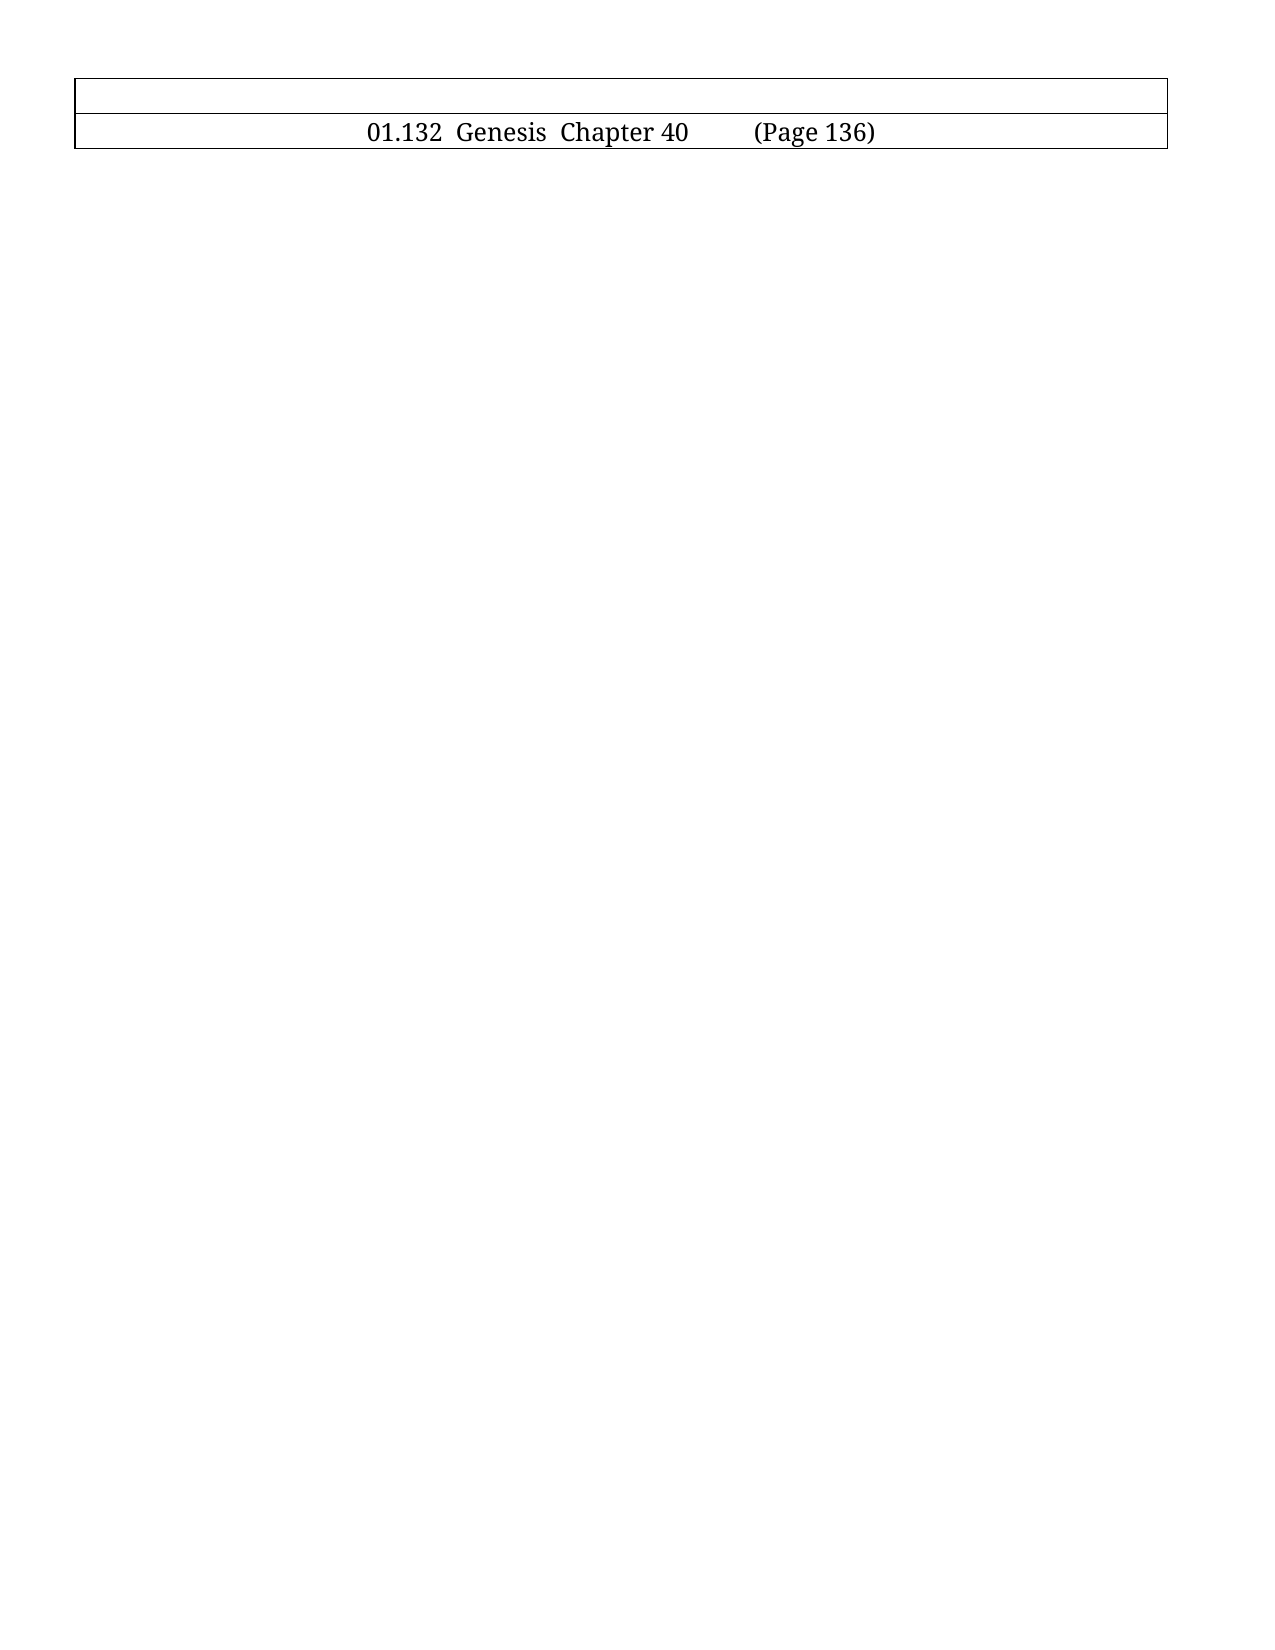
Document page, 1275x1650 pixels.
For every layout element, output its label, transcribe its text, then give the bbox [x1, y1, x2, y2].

table_cell 01.132 Genesis Chapter 40 (Page 136) [76, 114, 1167, 148]
table_cell [76, 79, 1167, 113]
